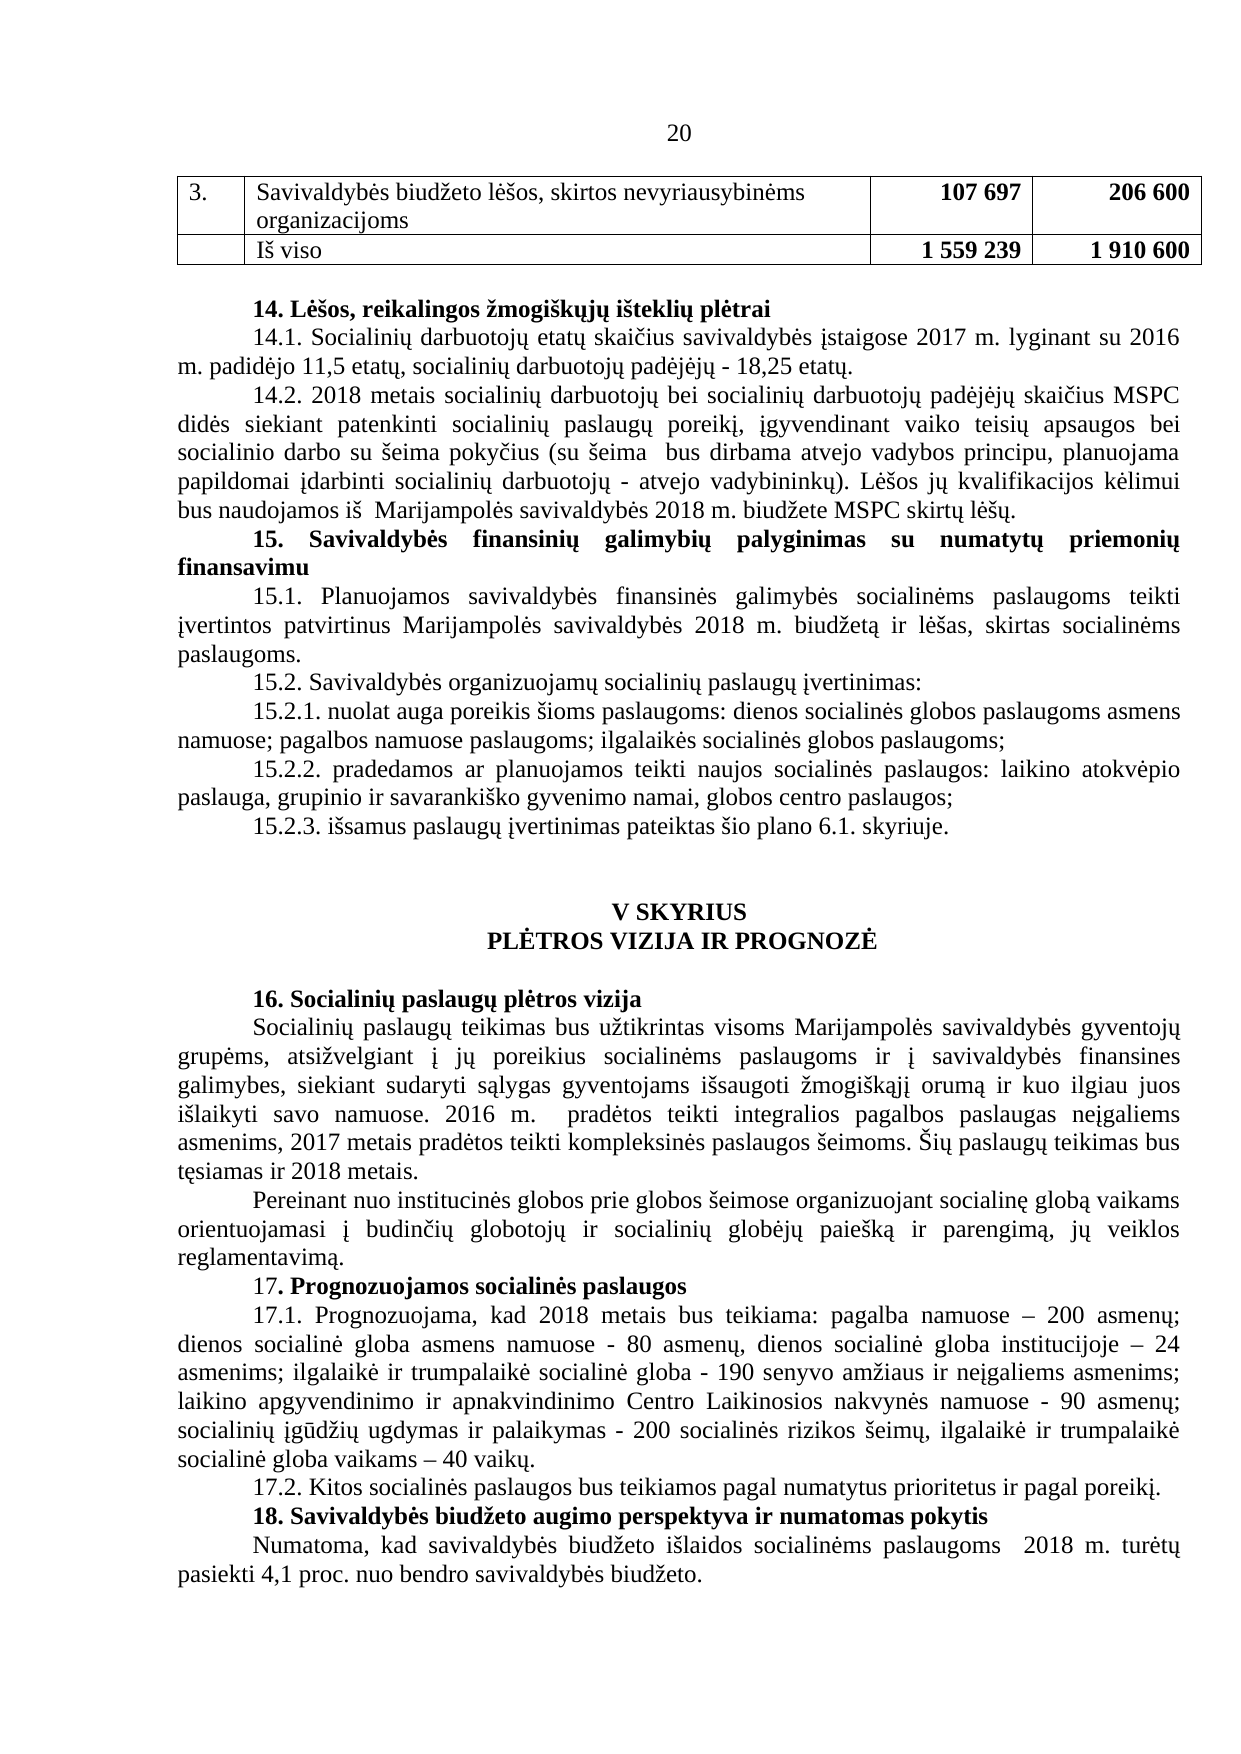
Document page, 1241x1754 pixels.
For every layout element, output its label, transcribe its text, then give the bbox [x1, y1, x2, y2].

text Pereinant nuo institucinės globos prie globos šeimose organizuojant socialinę globą vaikams orientuojamasi į budinčių globotojų ir socialinių globėjų paiešką ir parengimą, jų veiklos reglamentavimą. [177, 1185, 1181, 1271]
text 17.1. Prognozuojama, kad 2018 metais bus teikiama: pagalba namuose – 200 asmenų; dienos socialinė globa asmens namuose - 80 asmenų, dienos socialinė globa institucijoje – 24 asmenims; ilgalaikė ir trumpalaikė socialinė globa - 190 senyvo amžiaus ir neįgaliems asmenims; laikino apgyvendinimo ir apnakvindinimo Centro Laikinosios nakvynės namuose - 90 asmenų; socialinių įgūdžių ugdymas ir palaikymas - 200 socialinės rizikos šeimų, ilgalaikė ir trumpalaikė socialinė globa vaikams – 40 vaikų. [177, 1300, 1181, 1472]
text 15.2.1. nuolat auga poreikis šioms paslaugoms: dienos socialinės globos paslaugoms asmens namuose; pagalbos namuose paslaugoms; ilgalaikės socialinės globos paslaugoms; [177, 696, 1181, 754]
text 14. Lėšos, reikalingos žmogiškųjų išteklių plėtrai [177, 294, 1181, 322]
text 15. Savivaldybės finansinių galimybių palyginimas su numatytų priemonių finansavimu [177, 524, 1181, 581]
text 15.2.3. išsamus paslaugų įvertinimas pateiktas šio plano 6.1. skyriuje. [177, 811, 1181, 840]
text 15.2. Savivaldybės organizuojamų socialinių paslaugų įvertinimas: [177, 667, 1181, 696]
table_cell [178, 235, 244, 264]
text 16. Socialinių paslaugų plėtros vizija [177, 984, 1181, 1012]
text 17. Prognozuojamos socialinės paslaugos [177, 1271, 1181, 1300]
table_cell Savivaldybės biudžeto lėšos, skirtos nevyriausybinėms organizacijoms [245, 177, 870, 234]
text 15.1. Planuojamos savivaldybės finansinės galimybės socialinėms paslaugoms teikti įvertintos patvirtinus Marijampolės savivaldybės 2018 m. biudžetą ir lėšas, skirtas socialinėms paslaugoms. [177, 581, 1181, 667]
text 18. Savivaldybės biudžeto augimo perspektyva ir numatomas pokytis [177, 1501, 1181, 1530]
text 17.2. Kitos socialinės paslaugos bus teikiamos pagal numatytus prioritetus ir pagal poreikį. [177, 1472, 1181, 1501]
text 14.2. 2018 metais socialinių darbuotojų bei socialinių darbuotojų padėjėjų skaičius MSPC didės siekiant patenkinti socialinių paslaugų poreikį, įgyvendinant vaiko teisių apsaugos bei socialinio darbo su šeima pokyčius (su šeima bus dirbama atvejo vadybos principu, planuojama papildomai įdarbinti socialinių darbuotojų - atvejo vadybininkų). Lėšos jų kvalifikacijos kėlimui bus naudojamos iš Marijampolės savivaldybės 2018 m. biudžete MSPC skirtų lėšų. [177, 380, 1181, 524]
table_cell 1 559 239 [871, 235, 1032, 264]
text 14.1. Socialinių darbuotojų etatų skaičius savivaldybės įstaigose 2017 m. lyginant su 2016 m. padidėjo 11,5 etatų, socialinių darbuotojų padėjėjų - 18,25 etatų. [177, 322, 1181, 380]
table_cell Iš viso [245, 235, 870, 264]
text Socialinių paslaugų teikimas bus užtikrintas visoms Marijampolės savivaldybės gyventojų grupėms, atsižvelgiant į jų poreikius socialinėms paslaugoms ir į savivaldybės finansines galimybes, siekiant sudaryti sąlygas gyventojams išsaugoti žmogiškąjį orumą ir kuo ilgiau juos išlaikyti savo namuose. 2016 m. pradėtos teikti integralios pagalbos paslaugas neįgaliems asmenims, 2017 metais pradėtos teikti kompleksinės paslaugos šeimoms. Šių paslaugų teikimas bus tęsiamas ir 2018 metais. [177, 1012, 1181, 1185]
table_cell 206 600 [1033, 177, 1201, 234]
text 15.2.2. pradedamos ar planuojamos teikti naujos socialinės paslaugos: laikino atokvėpio paslauga, grupinio ir savarankiško gyvenimo namai, globos centro paslaugos; [177, 754, 1181, 811]
text V SKyriuS [177, 897, 1181, 926]
text Numatoma, kad savivaldybės biudžeto išlaidos socialinėms paslaugoms 2018 m. turėtų pasiekti 4,1 proc. nuo bendro savivaldybės biudžeto. [177, 1530, 1181, 1587]
table_cell 3. [178, 177, 244, 234]
table_cell 107 697 [871, 177, 1032, 234]
text PLĖTROS VIZIJA IR PROGNOZĖ [177, 926, 1181, 955]
table_cell 1 910 600 [1033, 235, 1201, 264]
